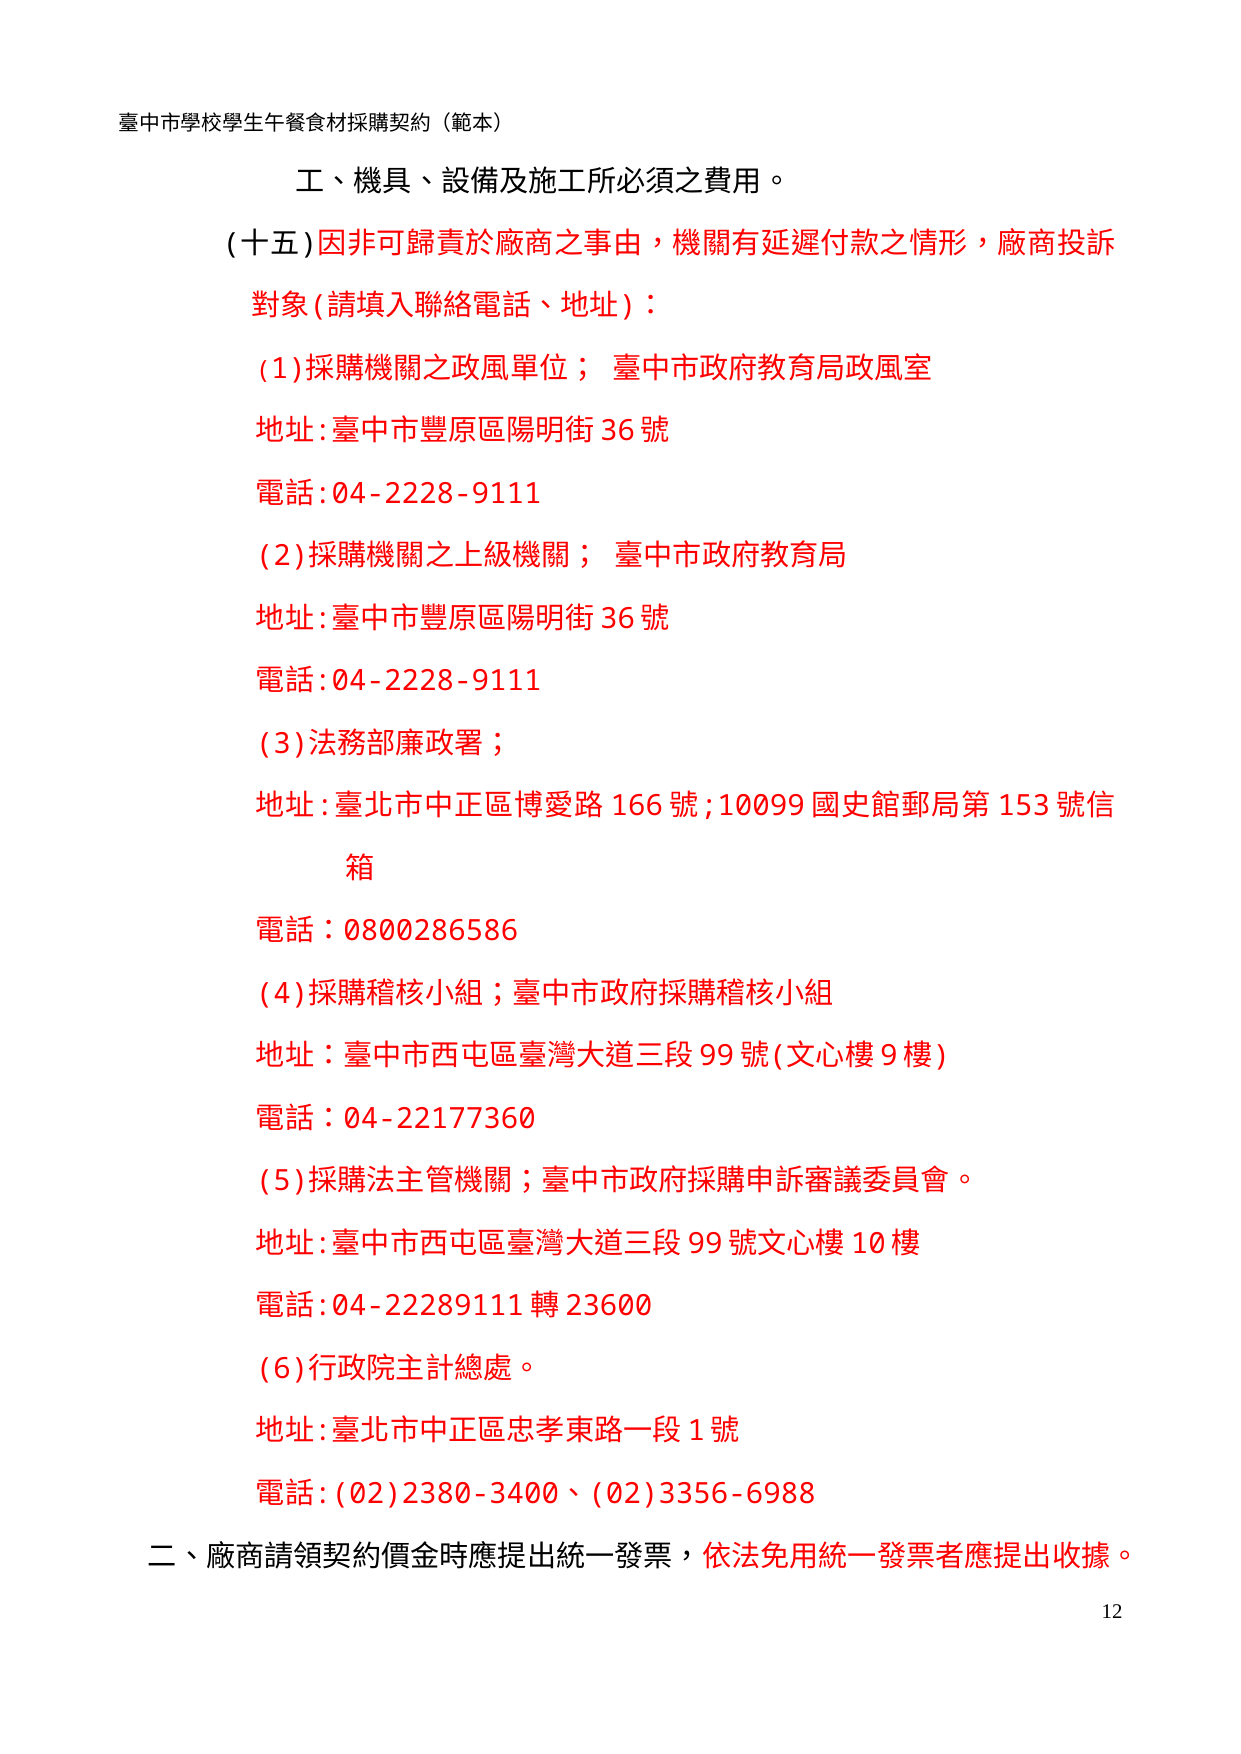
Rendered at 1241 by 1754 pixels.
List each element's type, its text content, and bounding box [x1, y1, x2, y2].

text 地址:臺北市中正區博愛路166號;10099國史館郵局第153號信箱 [256, 762, 1116, 887]
text (3)法務部廉政署； [256, 699, 1116, 762]
text (4)採購稽核小組；臺中市政府採購稽核小組 [256, 949, 1116, 1012]
text 電話:(02)2380-3400、(02)3356-6988 [256, 1449, 1116, 1512]
text 二、廠商請領契約價金時應提出統一發票，依法免用統一發票者應提出收據。 [148, 1512, 1122, 1574]
text 工、機具、設備及施工所必須之費用。 [133, 137, 1116, 199]
text (2)採購機關之上級機關； 臺中市政府教育局 [256, 512, 1116, 574]
text 電話:04-2228-9111 [256, 637, 1116, 699]
text (1)採購機關之政風單位； 臺中市政府教育局政風室 [256, 324, 1116, 387]
text 電話:04-22289111轉23600 [256, 1262, 1116, 1324]
text (6)行政院主計總處。 [256, 1324, 1116, 1387]
text (十五)因非可歸責於廠商之事由，機關有延遲付款之情形，廠商投訴對象(請填入聯絡電話、地址)： [133, 199, 1116, 324]
text 地址:臺中市豐原區陽明街36號 [256, 387, 1116, 449]
text 地址:臺中市西屯區臺灣大道三段99號文心樓10樓 [256, 1199, 1116, 1262]
text 地址：臺中市西屯區臺灣大道三段99號(文心樓9樓) [256, 1012, 1116, 1074]
text (5)採購法主管機關；臺中市政府採購申訴審議委員會。 [256, 1137, 1116, 1199]
text 電話：04-22177360 [256, 1074, 1116, 1137]
text 電話：0800286586 [256, 887, 1116, 949]
text 地址:臺北市中正區忠孝東路一段1號 [256, 1387, 1116, 1449]
text 地址:臺中市豐原區陽明街36號 [256, 574, 1116, 637]
text 電話:04-2228-9111 [256, 449, 1116, 512]
